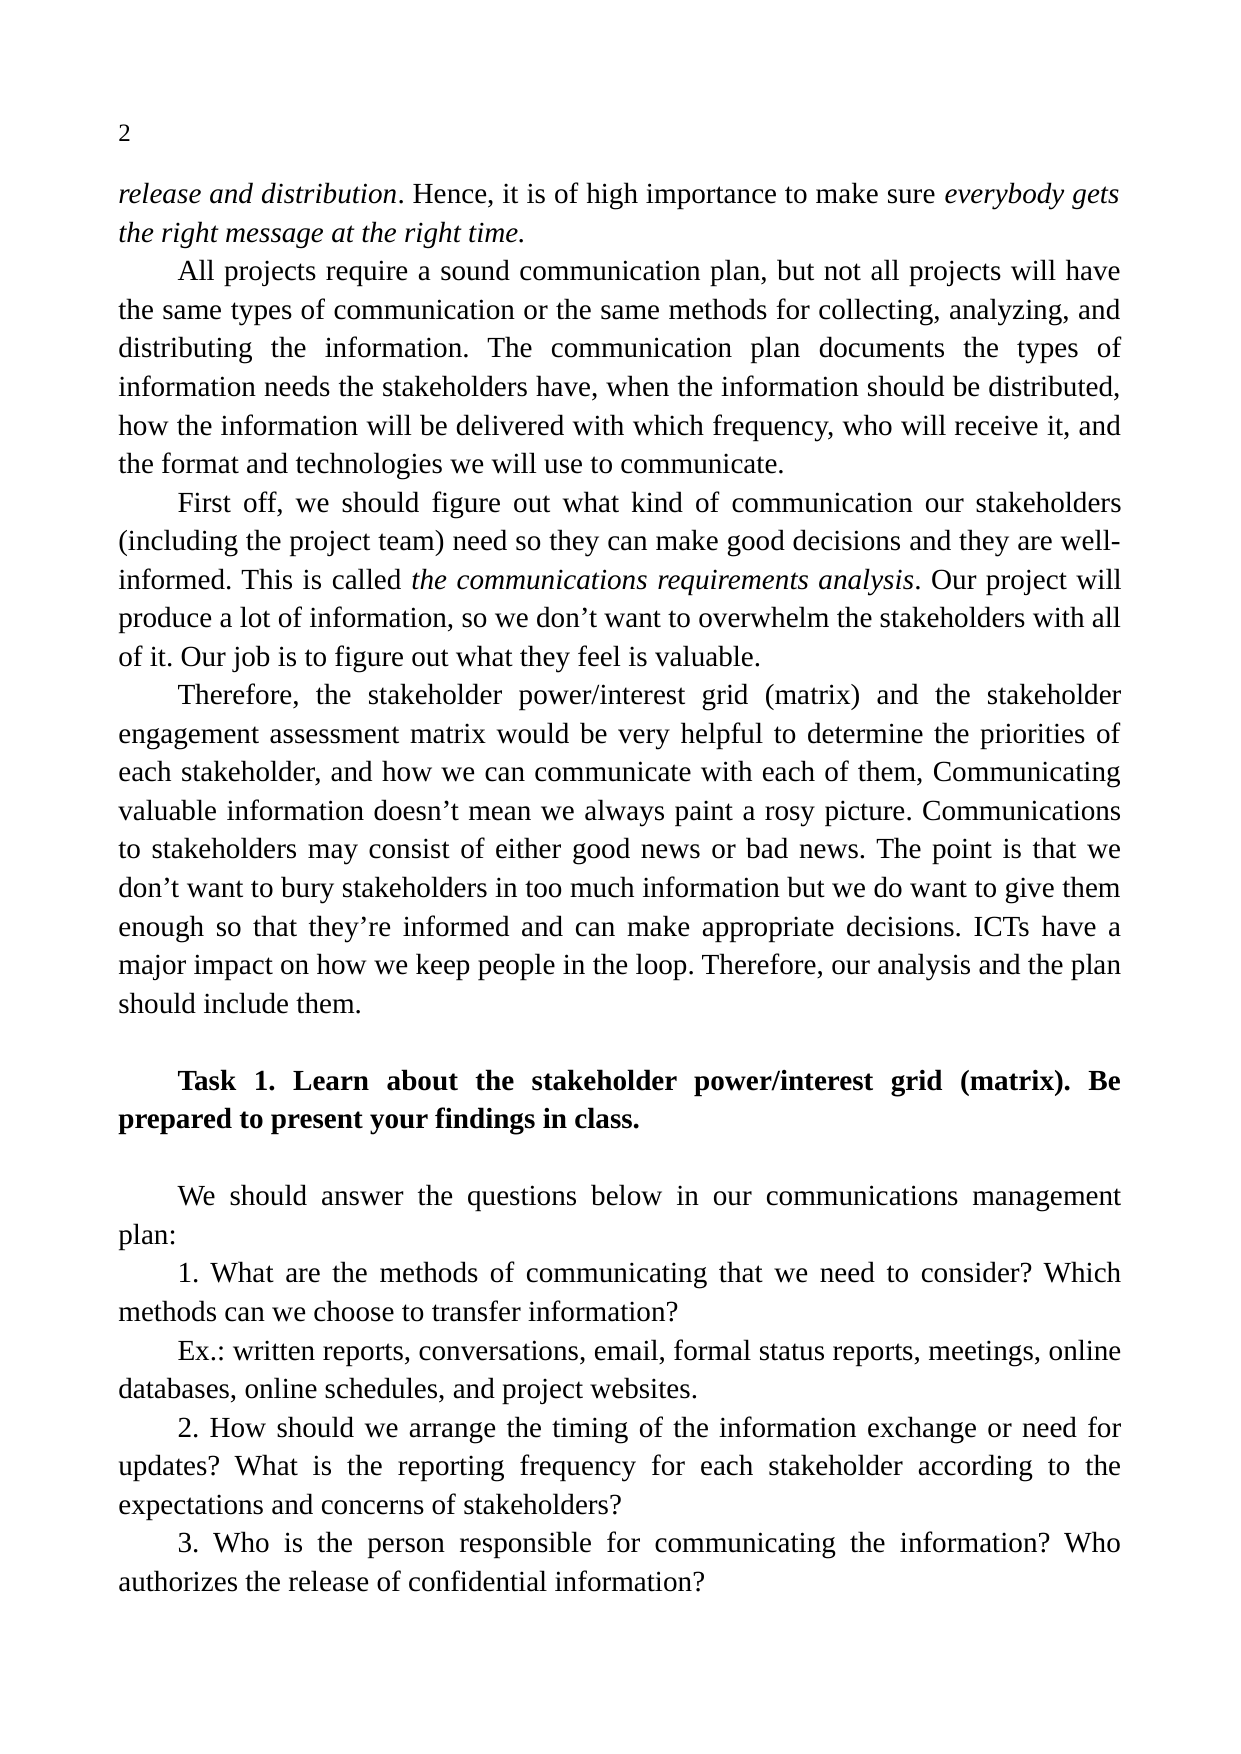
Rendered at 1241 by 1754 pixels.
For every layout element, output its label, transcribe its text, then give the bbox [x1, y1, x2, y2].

text First off, we should figure out what kind of communication our stakeholders (including the project team) need so they can make good decisions and they are well-informed. This is called the communications requirements analysis. Our project will produce a lot of information, so we don’t want to overwhelm the stakeholders with all of it. Our job is to figure out what they feel is valuable. [118, 485, 1122, 672]
text Ex.: written reports, conversations, email, formal status reports, meetings, online databases, online schedules, and project websites. [118, 1333, 1122, 1405]
text 3. Who is the person responsible for communicating the information? Who authorizes the release of confidential information? [118, 1525, 1122, 1597]
text 2. How should we arrange the timing of the information exchange or need for updates? What is the reporting frequency for each stakeholder according to the expectations and concerns of stakeholders? [118, 1410, 1122, 1520]
text All projects require a sound communication plan, but not all projects will have the same types of communication or the same methods for collecting, analyzing, and distributing the information. The communication plan documents the types of information needs the stakeholders have, when the information should be distributed, how the information will be delivered with which frequency, who will receive it, and the format and technologies we will use to communicate. [118, 253, 1122, 480]
text 1. What are the methods of communicating that we need to consider? Which methods can we choose to transfer information? [118, 1256, 1122, 1328]
text release and distribution. Hence, it is of high importance to make sure everybody gets the right message at the right time. [118, 176, 1122, 248]
text Therefore, the stakeholder power/interest grid (matrix) and the stakeholder engagement assessment matrix would be very helpful to determine the priorities of each stakeholder, and how we can communicate with each of them, Communicating valuable information doesn’t mean we always paint a rosy picture. Communications to stakeholders may consist of either good news or bad news. The point is that we don’t want to bury stakeholders in too much information but we do want to give them enough so that they’re informed and can make appropriate decisions. ICTs have a major impact on how we keep people in the loop. Therefore, our analysis and the plan should include them. [118, 677, 1122, 1019]
text We should answer the questions below in our communications management plan: [118, 1178, 1122, 1251]
text Task 1. Learn about the stakeholder power/interest grid (matrix). Be prepared to present your findings in class. [118, 1063, 1122, 1135]
